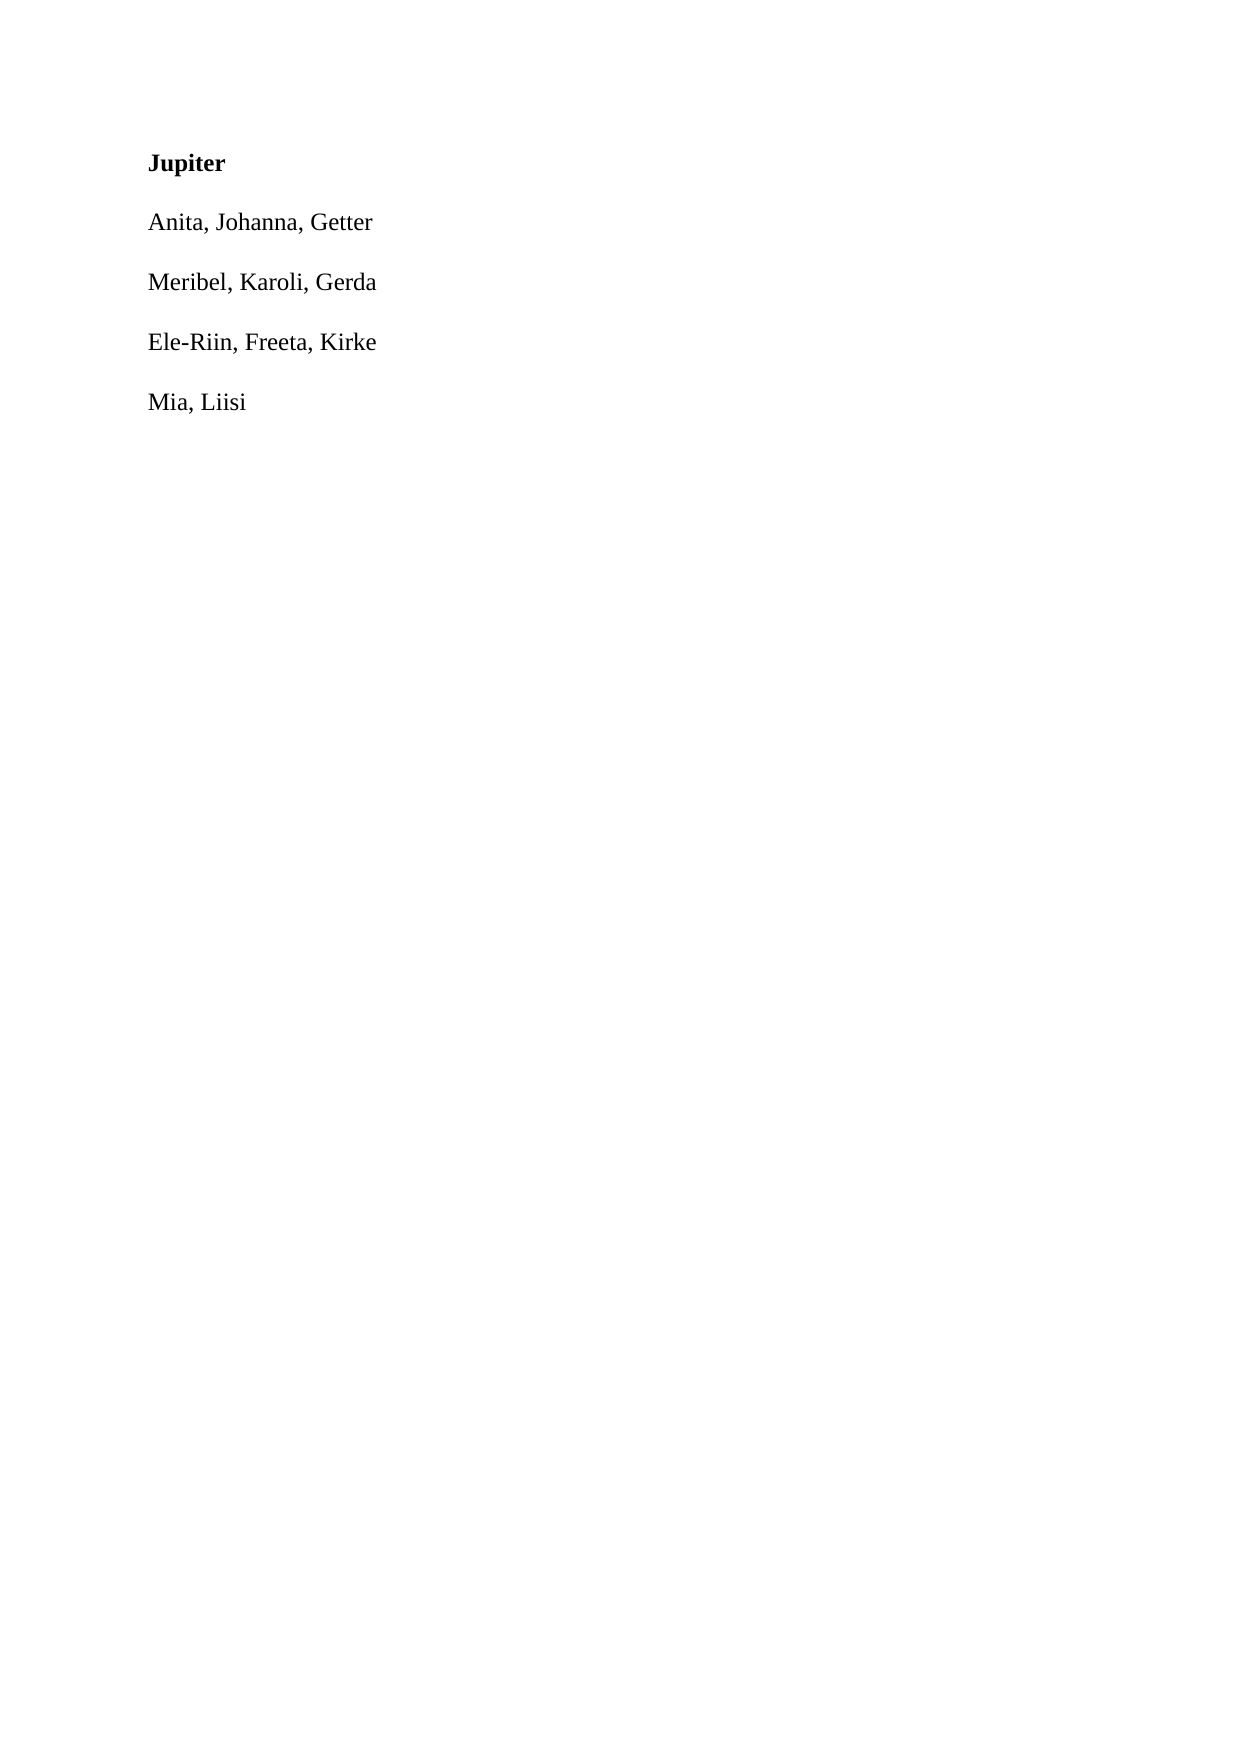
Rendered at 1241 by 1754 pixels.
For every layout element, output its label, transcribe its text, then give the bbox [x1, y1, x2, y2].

text Ele-Riin, Freeta, Kirke [148, 327, 1093, 356]
text Mia, Liisi [148, 387, 1093, 416]
text Anita, Johanna, Getter [148, 207, 1093, 236]
text Meribel, Karoli, Gerda [148, 267, 1093, 296]
text Jupiter [148, 148, 1093, 176]
